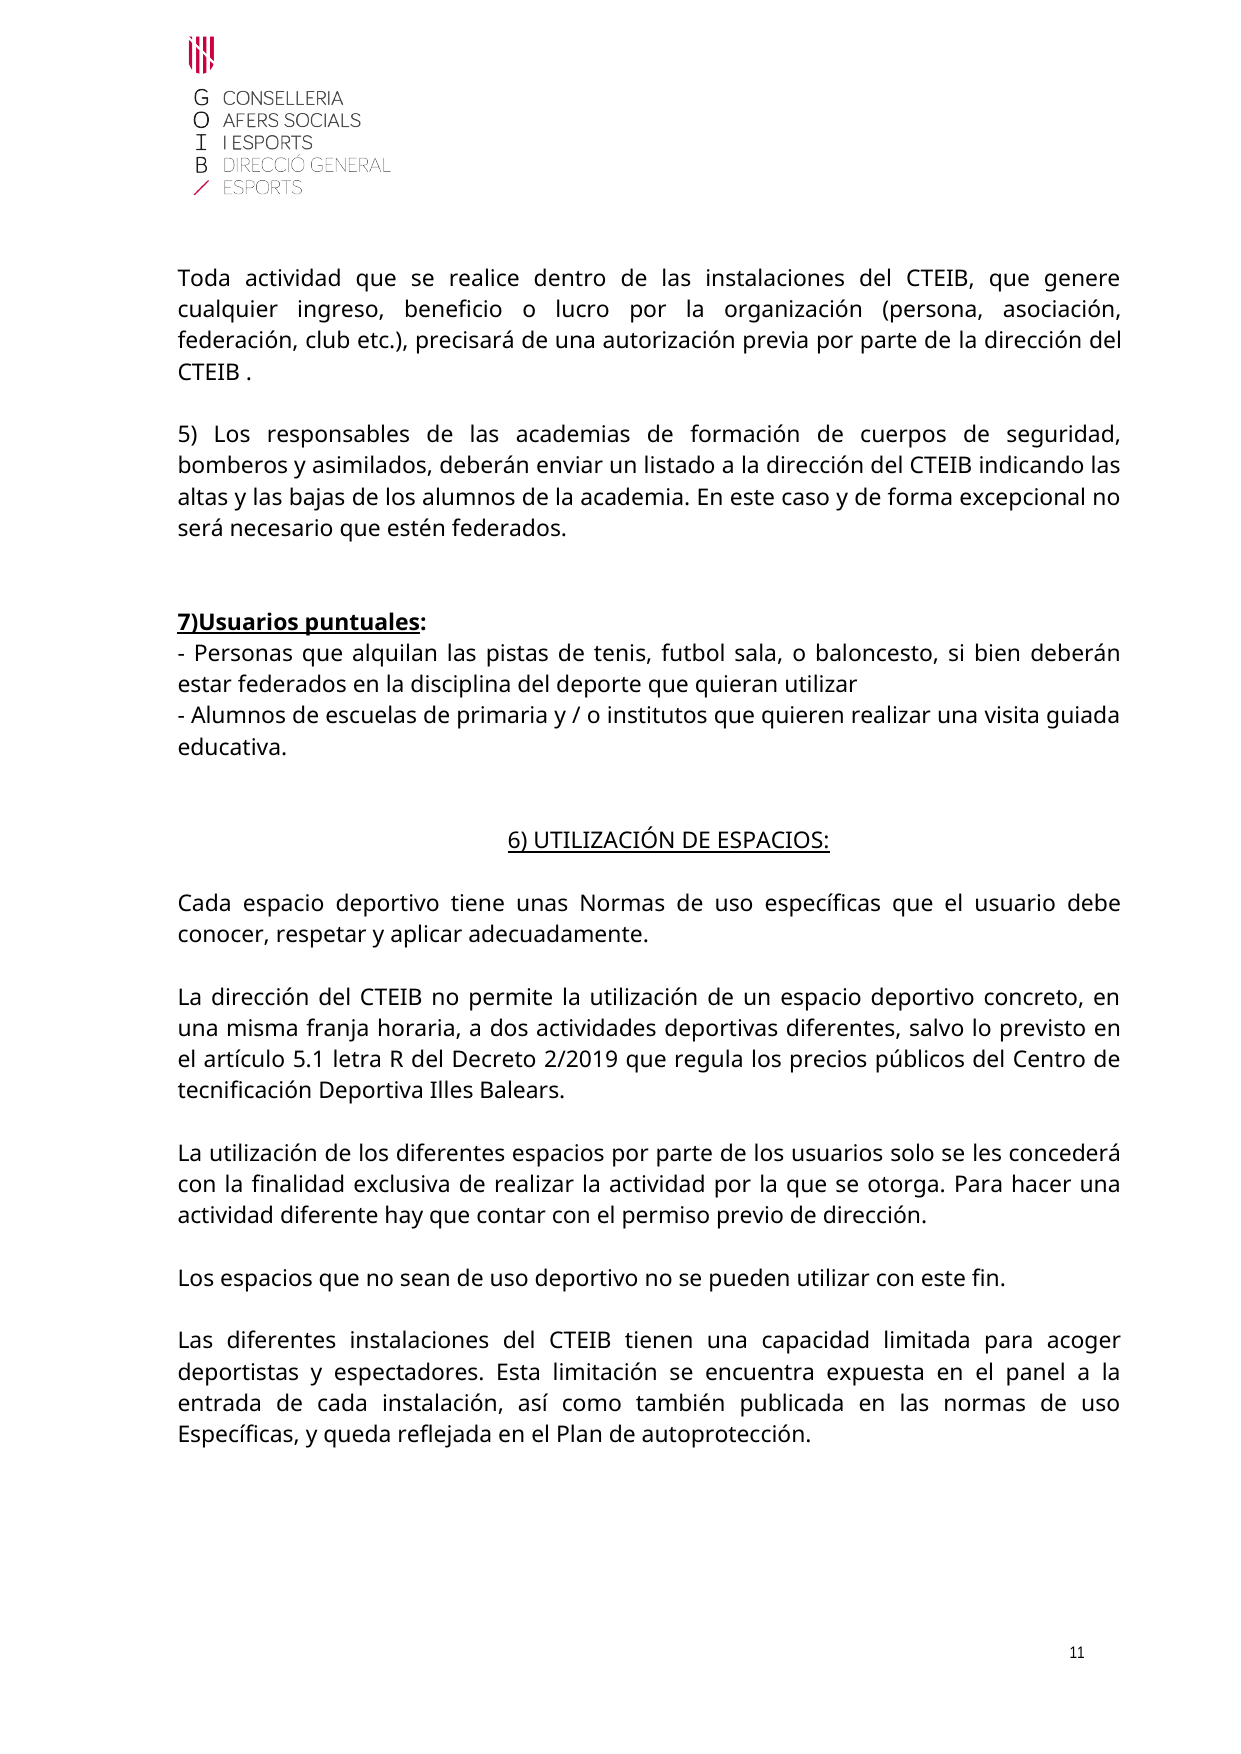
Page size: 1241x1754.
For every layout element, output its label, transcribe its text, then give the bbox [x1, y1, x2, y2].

text Los espacios que no sean de uso deportivo no se pueden utilizar con este fin. [177, 1262, 1122, 1293]
text Toda actividad que se realice dentro de las instalaciones del CTEIB, que genere cualquier ingreso, beneficio o lucro por la organización (persona, asociación, federación, club etc.), precisará de una autorización previa por parte de la dirección del CTEIB . [177, 262, 1122, 387]
text 6) UTILIZACIÓN DE ESPACIOS: [215, 824, 1122, 856]
text La dirección del CTEIB no permite la utilización de un espacio deportivo concreto, en una misma franja horaria, a dos actividades deportivas diferentes, salvo lo previsto en el artículo 5.1 letra R del Decreto 2/2019 que regula los precios públicos del Centro de tecnificación Deportiva Illes Balears. [177, 981, 1122, 1106]
text - Personas que alquilan las pistas de tenis, futbol sala, o baloncesto, si bien deberán estar federados en la disciplina del deporte que quieran utilizar [177, 637, 1122, 699]
text 5) Los responsables de las academias de formación de cuerpos de seguridad, bomberos y asimilados, deberán enviar un listado a la dirección del CTEIB indicando las altas y las bajas de los alumnos de la academia. En este caso y de forma excepcional no será necesario que estén federados. [177, 418, 1122, 543]
text 7)Usuarios puntuales: [177, 606, 1122, 637]
text Cada espacio deportivo tiene unas Normas de uso específicas que el usuario debe conocer, respetar y aplicar adecuadamente. [177, 887, 1122, 949]
picture [174, 24, 407, 211]
text - Alumnos de escuelas de primaria y / o institutos que quieren realizar una visita guiada educativa. [177, 699, 1122, 762]
text Las diferentes instalaciones del CTEIB tienen una capacidad limitada para acoger deportistas y espectadores. Esta limitación se encuentra expuesta en el panel a la entrada de cada instalación, así como también publicada en las normas de uso Específicas, y queda reflejada en el Plan de autoprotección. [177, 1324, 1122, 1449]
text La utilización de los diferentes espacios por parte de los usuarios solo se les concederá con la finalidad exclusiva de realizar la actividad por la que se otorga. Para hacer una actividad diferente hay que contar con el permiso previo de dirección. [177, 1137, 1122, 1231]
